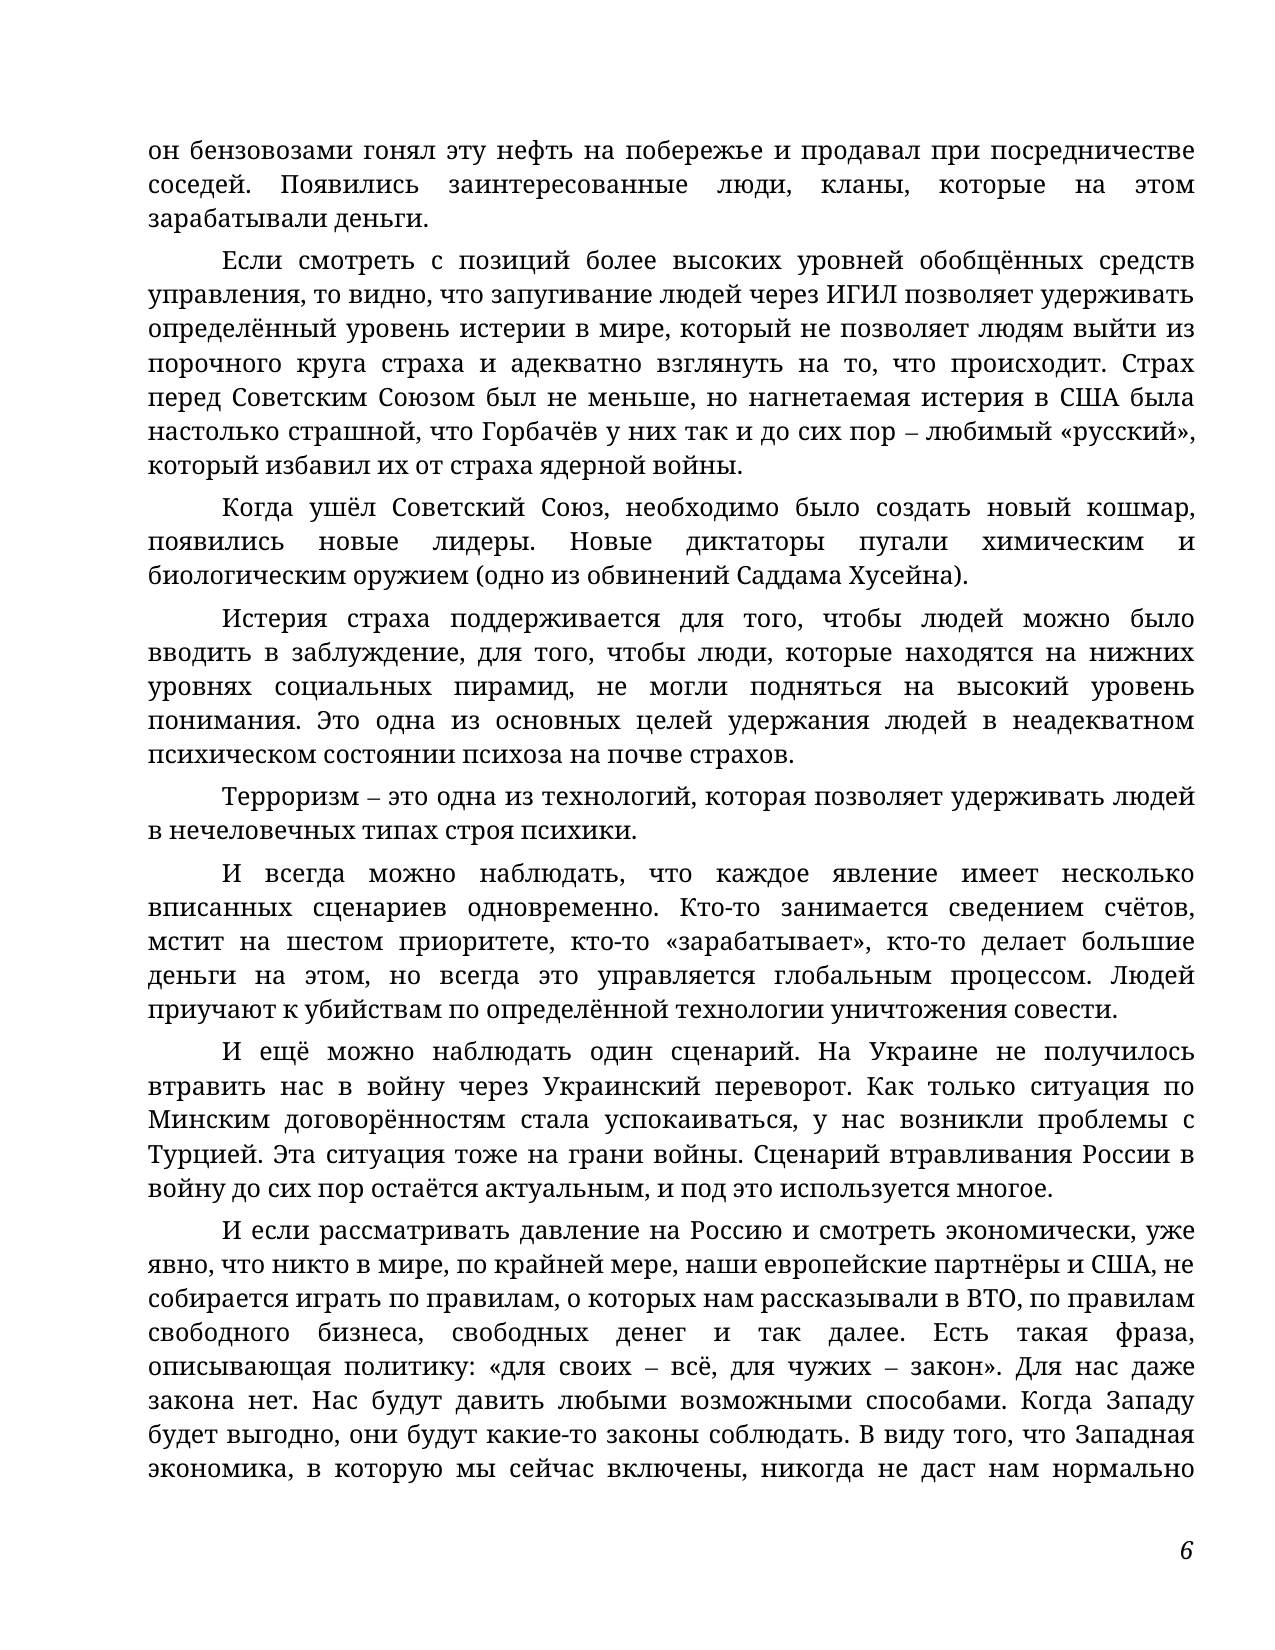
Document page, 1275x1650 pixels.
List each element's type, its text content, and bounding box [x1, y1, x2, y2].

text И если рассматривать давление на Россию и смотреть экономически, уже явно, что никто в мире, по крайней мере, наши европейские партнёры и США, не собирается играть по правилам, о которых нам рассказывали в ВТО, по правилам свободного бизнеса, свободных денег и так далее. Есть такая фраза, описывающая политику: «для своих ‒ всё, для чужих ‒ закон». Для нас даже закона нет. Нас будут давить любыми возможными способами. Когда Западу будет выгодно, они будут какие-то законы соблюдать. В виду того, что Западная экономика, в которую мы сейчас включены, никогда не даст нам нормально [148, 1213, 1196, 1485]
text Истерия страха поддерживается для того, чтобы людей можно было вводить в заблуждение, для того, чтобы люди, которые находятся на нижних уровнях социальных пирамид, не могли подняться на высокий уровень понимания. Это одна из основных целей удержания людей в неадекватном психическом состоянии психоза на почве страхов. [148, 600, 1196, 771]
text Когда ушёл Советский Союз, необходимо было создать новый кошмар, появились новые лидеры. Новые диктаторы пугали химическим и биологическим оружием (одно из обвинений Саддама Хусейна). [148, 490, 1196, 592]
text Если смотреть с позиций более высоких уровней обобщëнных средств управления, то видно, что запугивание людей через ИГИЛ позволяет удерживать определённый уровень истерии в мире, который не позволяет людям выйти из порочного круга страха и адекватно взглянуть на то, что происходит. Страх перед Советским Союзом был не меньше, но нагнетаемая истерия в США была настолько страшной, что Горбачёв у них так и до сих пор ‒ любимый «русский», который избавил их от страха ядерной войны. [148, 243, 1196, 481]
text он бензовозами гонял эту нефть на побережье и продавал при посредничестве соседей. Появились заинтересованные люди, кланы, которые на этом зарабатывали деньги. [148, 132, 1196, 235]
text И ещё можно наблюдать один сценарий. На Украине не получилось втравить нас в войну через Украинский переворот. Как только ситуация по Минским договорённостям стала успокаиваться, у нас возникли проблемы с Турцией. Эта ситуация тоже на грани войны. Сценарий втравливания России в войну до сих пор остаётся актуальным, и под это используется многое. [148, 1034, 1196, 1204]
text И всегда можно наблюдать, что каждое явление имеет несколько вписанных сценариев одновременно. Кто-то занимается сведением счётов, мстит на шестом приоритете, кто-то «зарабатывает», кто-то делает большие деньги на этом, но всегда это управляется глобальным процессом. Людей приучают к убийствам по определённой технологии уничтожения совести. [148, 855, 1196, 1026]
text Терроризм ‒ это одна из технологий, которая позволяет удерживать людей в нечеловечных типах строя психики. [148, 779, 1196, 847]
